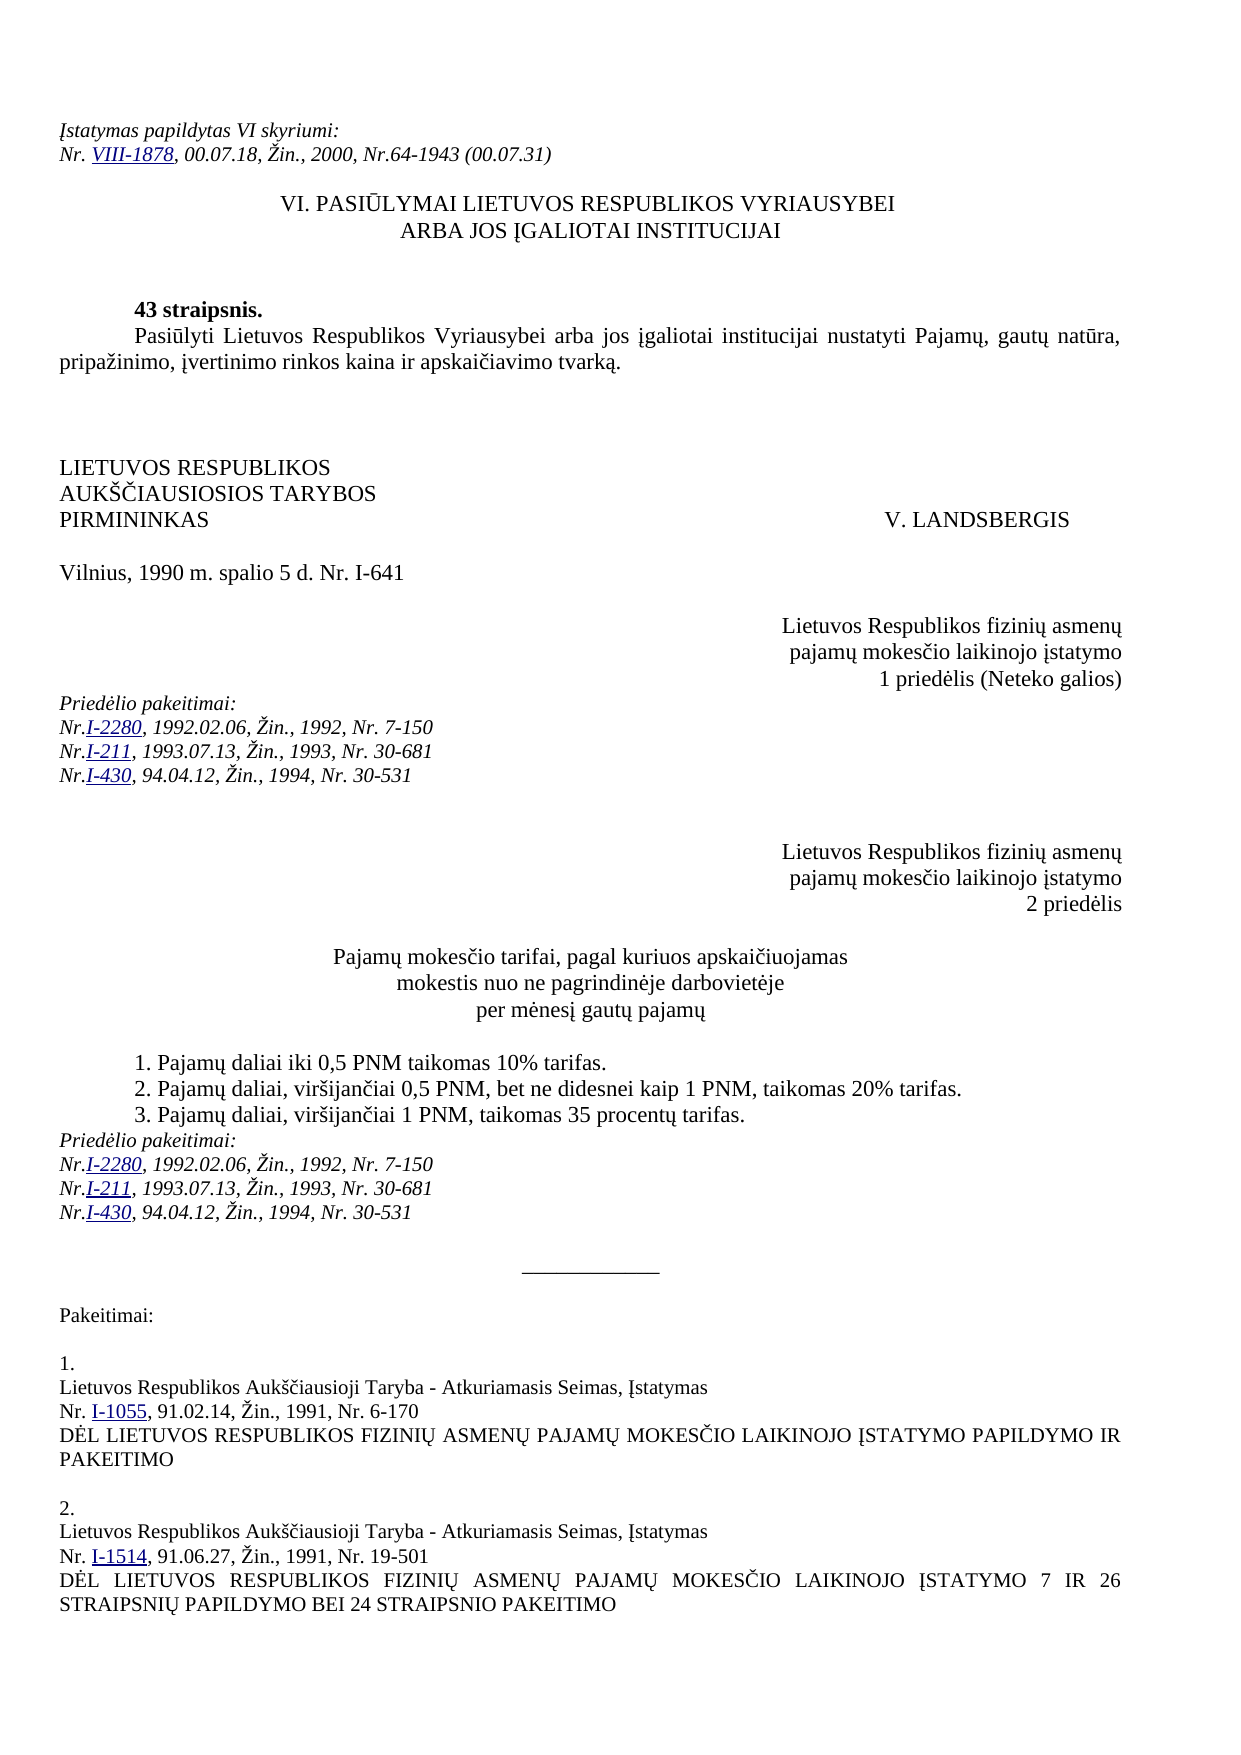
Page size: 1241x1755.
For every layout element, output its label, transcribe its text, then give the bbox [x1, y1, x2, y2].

text Įstatymas papildytas VI skyriumi: [59, 118, 1122, 142]
text DĖL LIETUVOS RESPUBLIKOS FIZINIŲ ASMENŲ PAJAMŲ MOKESČIO LAIKINOJO ĮSTATYMO 7 IR 26 STRAIPSNIŲ PAPILDYMO BEI 24 STRAIPSNIO PAKEITIMO [59, 1568, 1122, 1616]
text Pajamų mokesčio tarifai, pagal kuriuos apskaičiuojamas [59, 943, 1122, 969]
text Lietuvos Respublikos Aukščiausioji Taryba - Atkuriamasis Seimas, Įstatymas [59, 1519, 1122, 1543]
text 1. Pajamų daliai iki 0,5 PNM taikomas 10% tarifas. [59, 1048, 1122, 1075]
text Nr.I-2280, 1992.02.06, Žin., 1992, Nr. 7-150 [59, 715, 1122, 739]
text 43 straipsnis. [59, 296, 1122, 322]
text Vilnius, 1990 m. spalio 5 d. Nr. I-641 [59, 559, 1122, 586]
text Nr. VIII-1878, 00.07.18, Žin., 2000, Nr.64-1943 (00.07.31) [59, 142, 1122, 166]
text DĖL LIETUVOS RESPUBLIKOS FIZINIŲ ASMENŲ PAJAMŲ MOKESČIO LAIKINOJO ĮSTATYMO PAPILDYMO IR PAKEITIMO [59, 1423, 1122, 1471]
text Lietuvos Respublikos fizinių asmenų [59, 838, 1122, 864]
text Nr.I-430, 94.04.12, Žin., 1994, Nr. 30-531 [59, 1200, 1122, 1224]
text Nr. I-1055, 91.02.14, Žin., 1991, Nr. 6-170 [59, 1399, 1122, 1423]
text 1 priedėlis (Neteko galios) [59, 665, 1122, 691]
text ____________ [59, 1250, 1122, 1277]
text VI. Pasiūlymai Lietuvos Respublikos Vyriausybei [59, 190, 1122, 217]
text per mėnesį gautų pajamų [59, 996, 1122, 1022]
text pajamų mokesčio laikinojo įstatymo [59, 864, 1122, 890]
text arba jos įgaliotai institucijai [59, 217, 1122, 243]
text 2. Pajamų daliai, viršijančiai 0,5 PNM, bet ne didesnei kaip 1 PNM, taikomas 20% tarifas. [59, 1075, 1122, 1101]
text 2 priedėlis [59, 890, 1122, 917]
text 1. [59, 1351, 1122, 1375]
text PIRMININKAS V. LANDSBERGIS [59, 507, 1122, 533]
text Lietuvos Respublikos fizinių asmenų [59, 612, 1122, 638]
text AUKŠČIAUSIOSIOS TARYBOS [59, 480, 1122, 507]
text Nr.I-211, 1993.07.13, Žin., 1993, Nr. 30-681 [59, 739, 1122, 763]
text LIETUVOS RESPUBLIKOS [59, 454, 1122, 480]
text Nr.I-2280, 1992.02.06, Žin., 1992, Nr. 7-150 [59, 1152, 1122, 1176]
text Priedėlio pakeitimai: [59, 691, 1122, 715]
text Lietuvos Respublikos Aukščiausioji Taryba - Atkuriamasis Seimas, Įstatymas [59, 1375, 1122, 1399]
text Priedėlio pakeitimai: [59, 1128, 1122, 1152]
text Nr. I-1514, 91.06.27, Žin., 1991, Nr. 19-501 [59, 1543, 1122, 1568]
text 2. [59, 1495, 1122, 1519]
text Pakeitimai: [59, 1303, 1122, 1327]
text mokestis nuo ne pagrindinėje darbovietėje [59, 969, 1122, 996]
text pajamų mokesčio laikinojo įstatymo [59, 638, 1122, 665]
text 3. Pajamų daliai, viršijančiai 1 PNM, taikomas 35 procentų tarifas. [59, 1101, 1122, 1128]
text Nr.I-430, 94.04.12, Žin., 1994, Nr. 30-531 [59, 763, 1122, 787]
text Nr.I-211, 1993.07.13, Žin., 1993, Nr. 30-681 [59, 1176, 1122, 1200]
text Pasiūlyti Lietuvos Respublikos Vyriausybei arba jos įgaliotai institucijai nustatyti Pajamų, gautų natūra, pripažinimo, įvertinimo rinkos kaina ir apskaičiavimo tvarką. [59, 322, 1122, 375]
